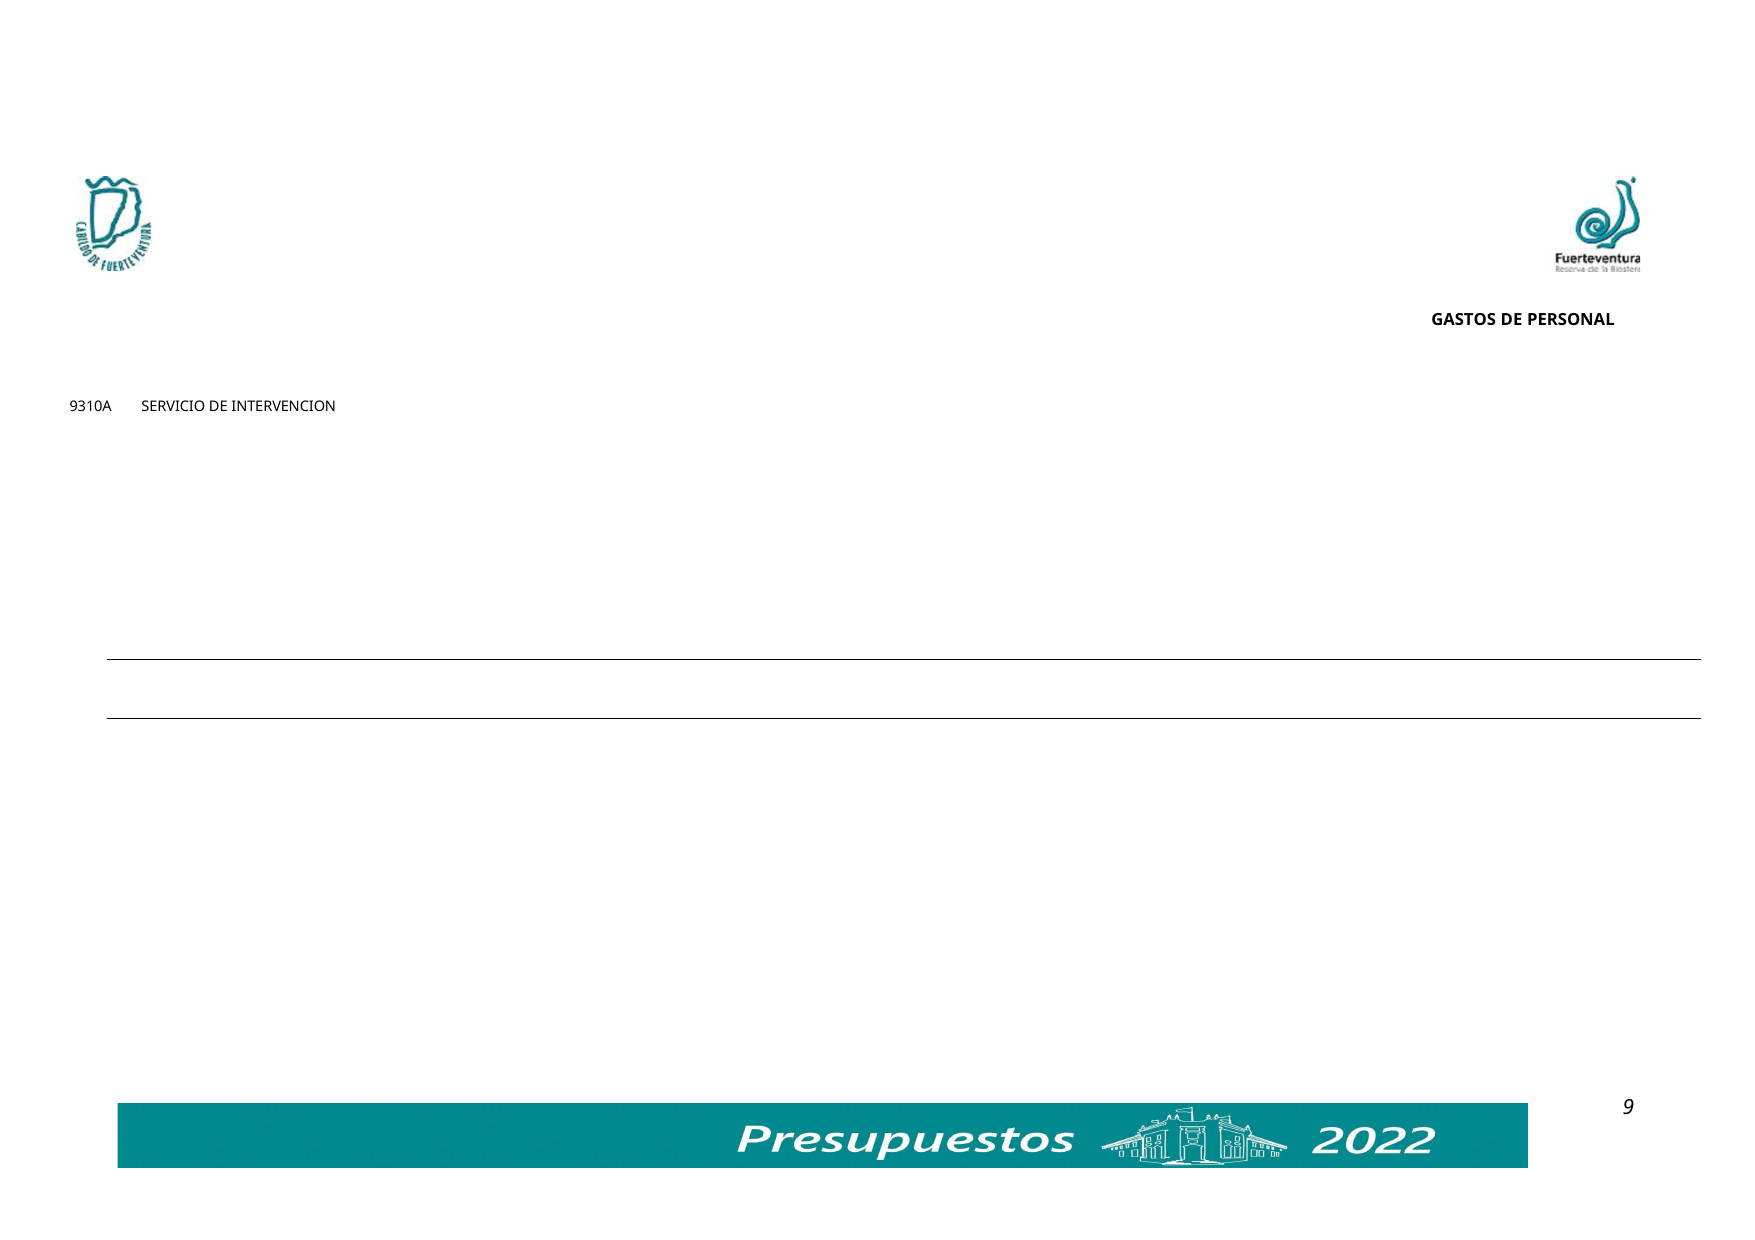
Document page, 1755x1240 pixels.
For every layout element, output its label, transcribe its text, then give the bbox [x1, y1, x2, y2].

table_cell SERVICIO DE INTERVENCION [129, 388, 484, 423]
table_cell 9310A [64, 388, 129, 423]
table_cell 121.01 [484, 388, 570, 423]
table_cell [59, 388, 64, 423]
